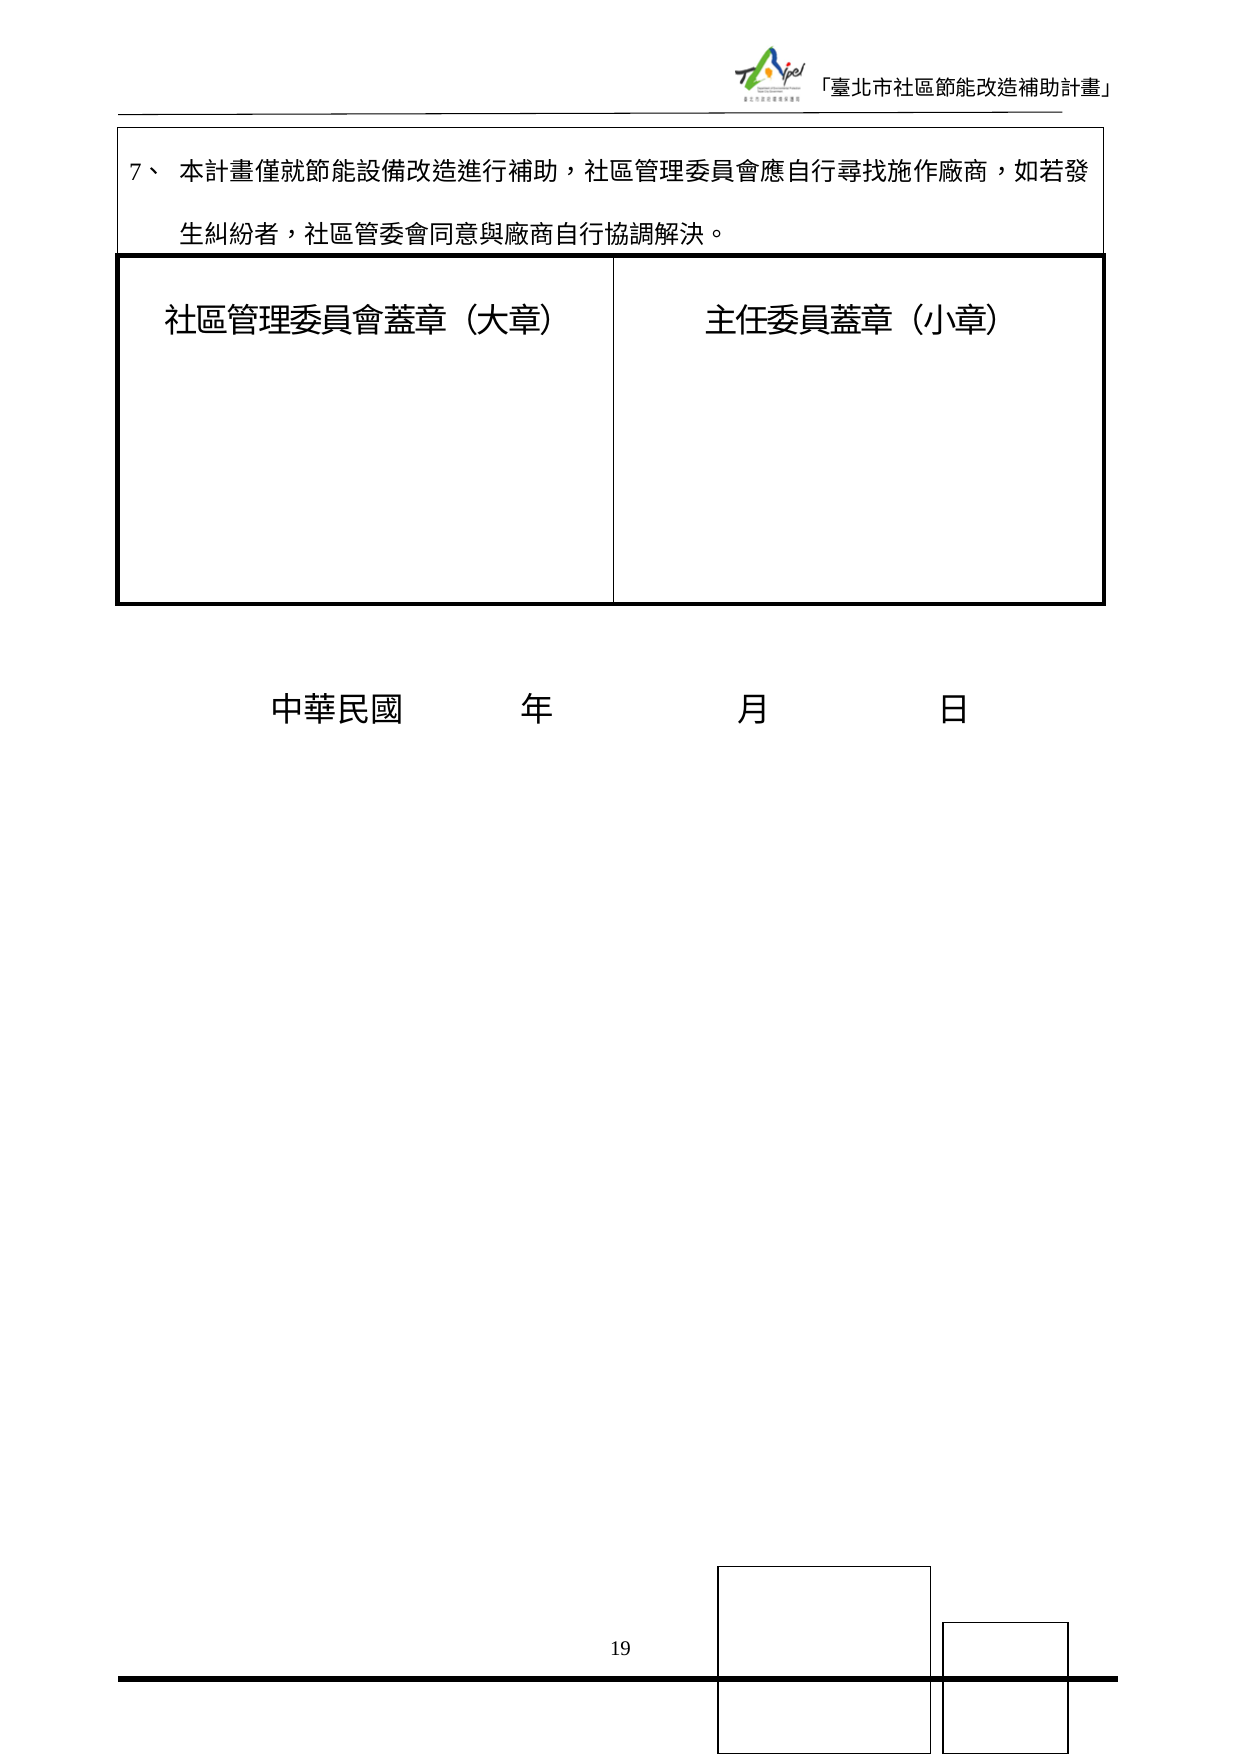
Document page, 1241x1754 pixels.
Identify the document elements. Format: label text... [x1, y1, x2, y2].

table_cell 受補助單位對本計畫補助方式、補助流程、申請文件內容等相關文件，均已完全明瞭接受。 受補助單位若有未依補（捐）助用途支用、虛報、浮報或謊報等情事，同意繳回全部補助金額，並依相關法令查處。 受補助單位之同一補助計畫未獲其他政府機關補助，如有虛偽不實，願負相關法律責任並同意繳回全部補助金額，絕無異議。 受補助社區須依本局需要，配合參與本局舉辦之成果展示或提供相關資料，並授權本局不限時間、地點、次數，將相關節能成果作為展示公開播送或推廣（包含網站傳播宣導推廣）之用。 受補助單位統一編號欄位需據實填寫，若無統一編號者，請逕自向主管機關申請。 受補助單位同意接受本局及其委託單位，於設備改善完工後進行查驗。 本計畫僅就節能設備改造進行補助，社區管理委員會應自行尋找施作廠商，如若發生糾紛者，社區管委會同意與廠商自行協調解決。 [118, 128, 1103, 253]
table_cell 主任委員蓋章（小章） [614, 258, 1102, 602]
text 中華民國 年 月 日 [118, 683, 1122, 731]
table_cell 社區管理委員會蓋章（大章） [120, 258, 613, 602]
